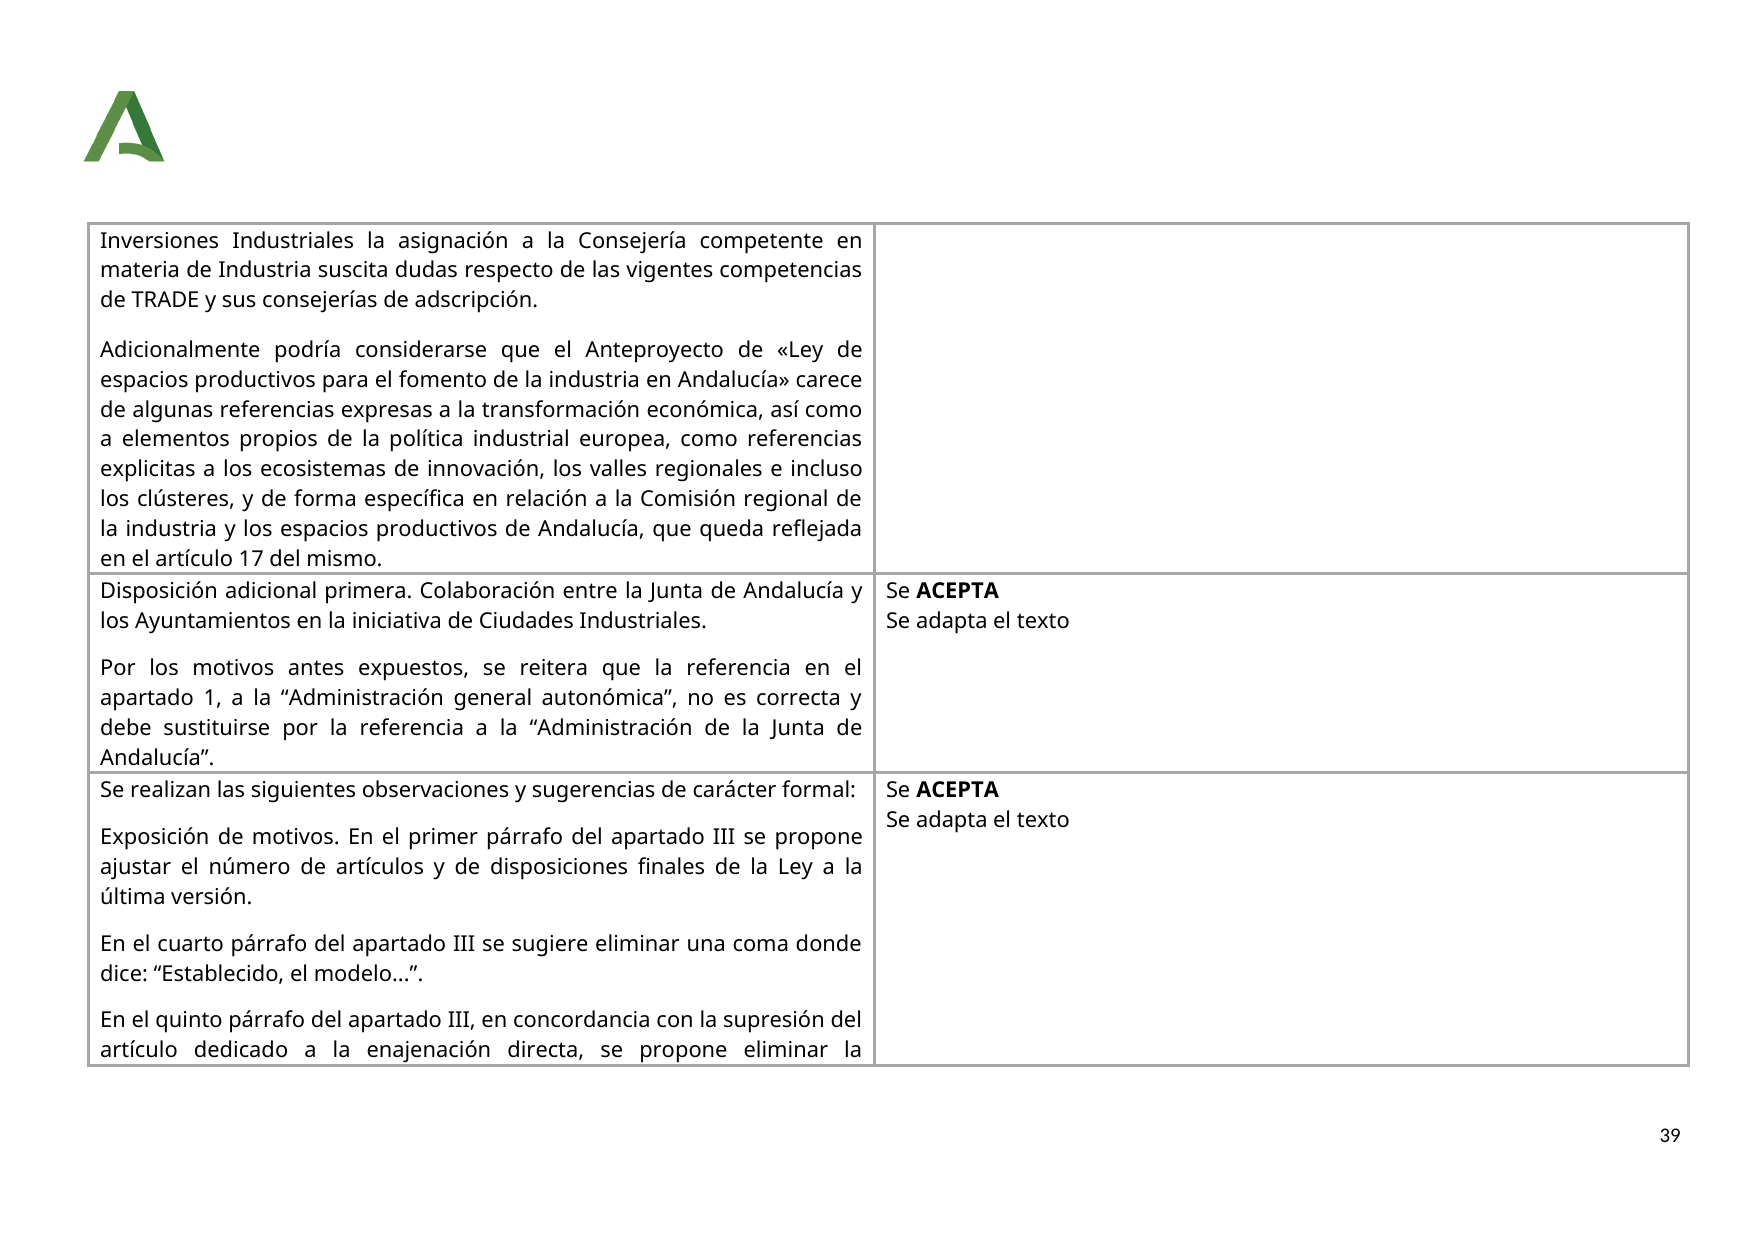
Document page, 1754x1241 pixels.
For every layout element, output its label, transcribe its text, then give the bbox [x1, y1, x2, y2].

table_cell Se ACEPTA Se adapta el texto [876, 575, 1687, 771]
table_cell Disposición adicional primera. Colaboración entre la Junta de Andalucía y los Ayuntamientos en la iniciativa de Ciudades Industriales. Por los motivos antes expuestos, se reitera que la referencia en el apartado 1, a la “Administración general autonómica”, no es correcta y debe sustituirse por la referencia a la “Administración de la Junta de Andalucía”. [90, 575, 873, 771]
table_cell Se realizan las siguientes observaciones y sugerencias de carácter formal: Exposición de motivos. En el primer párrafo del apartado III se propone ajustar el número de artículos y de disposiciones finales de la Ley a la última versión. En el cuarto párrafo del apartado III se sugiere eliminar una coma donde dice: “Establecido, el modelo...”. En el quinto párrafo del apartado III, en concordancia con la supresión del artículo dedicado a la enajenación directa, se propone eliminar la [90, 774, 873, 1064]
table_cell [876, 225, 1687, 572]
table_cell Se ACEPTA Se adapta el texto [876, 774, 1687, 1064]
table_cell Inversiones Industriales la asignación a la Consejería competente en materia de Industria suscita dudas respecto de las vigentes competencias de TRADE y sus consejerías de adscripción. Adicionalmente podría considerarse que el Anteproyecto de «Ley de espacios productivos para el fomento de la industria en Andalucía» carece de algunas referencias expresas a la transformación económica, así como a elementos propios de la política industrial europea, como referencias explicitas a los ecosistemas de innovación, los valles regionales e incluso los clústeres, y de forma específica en relación a la Comisión regional de la industria y los espacios productivos de Andalucía, que queda reflejada en el artículo 17 del mismo. [90, 225, 873, 572]
